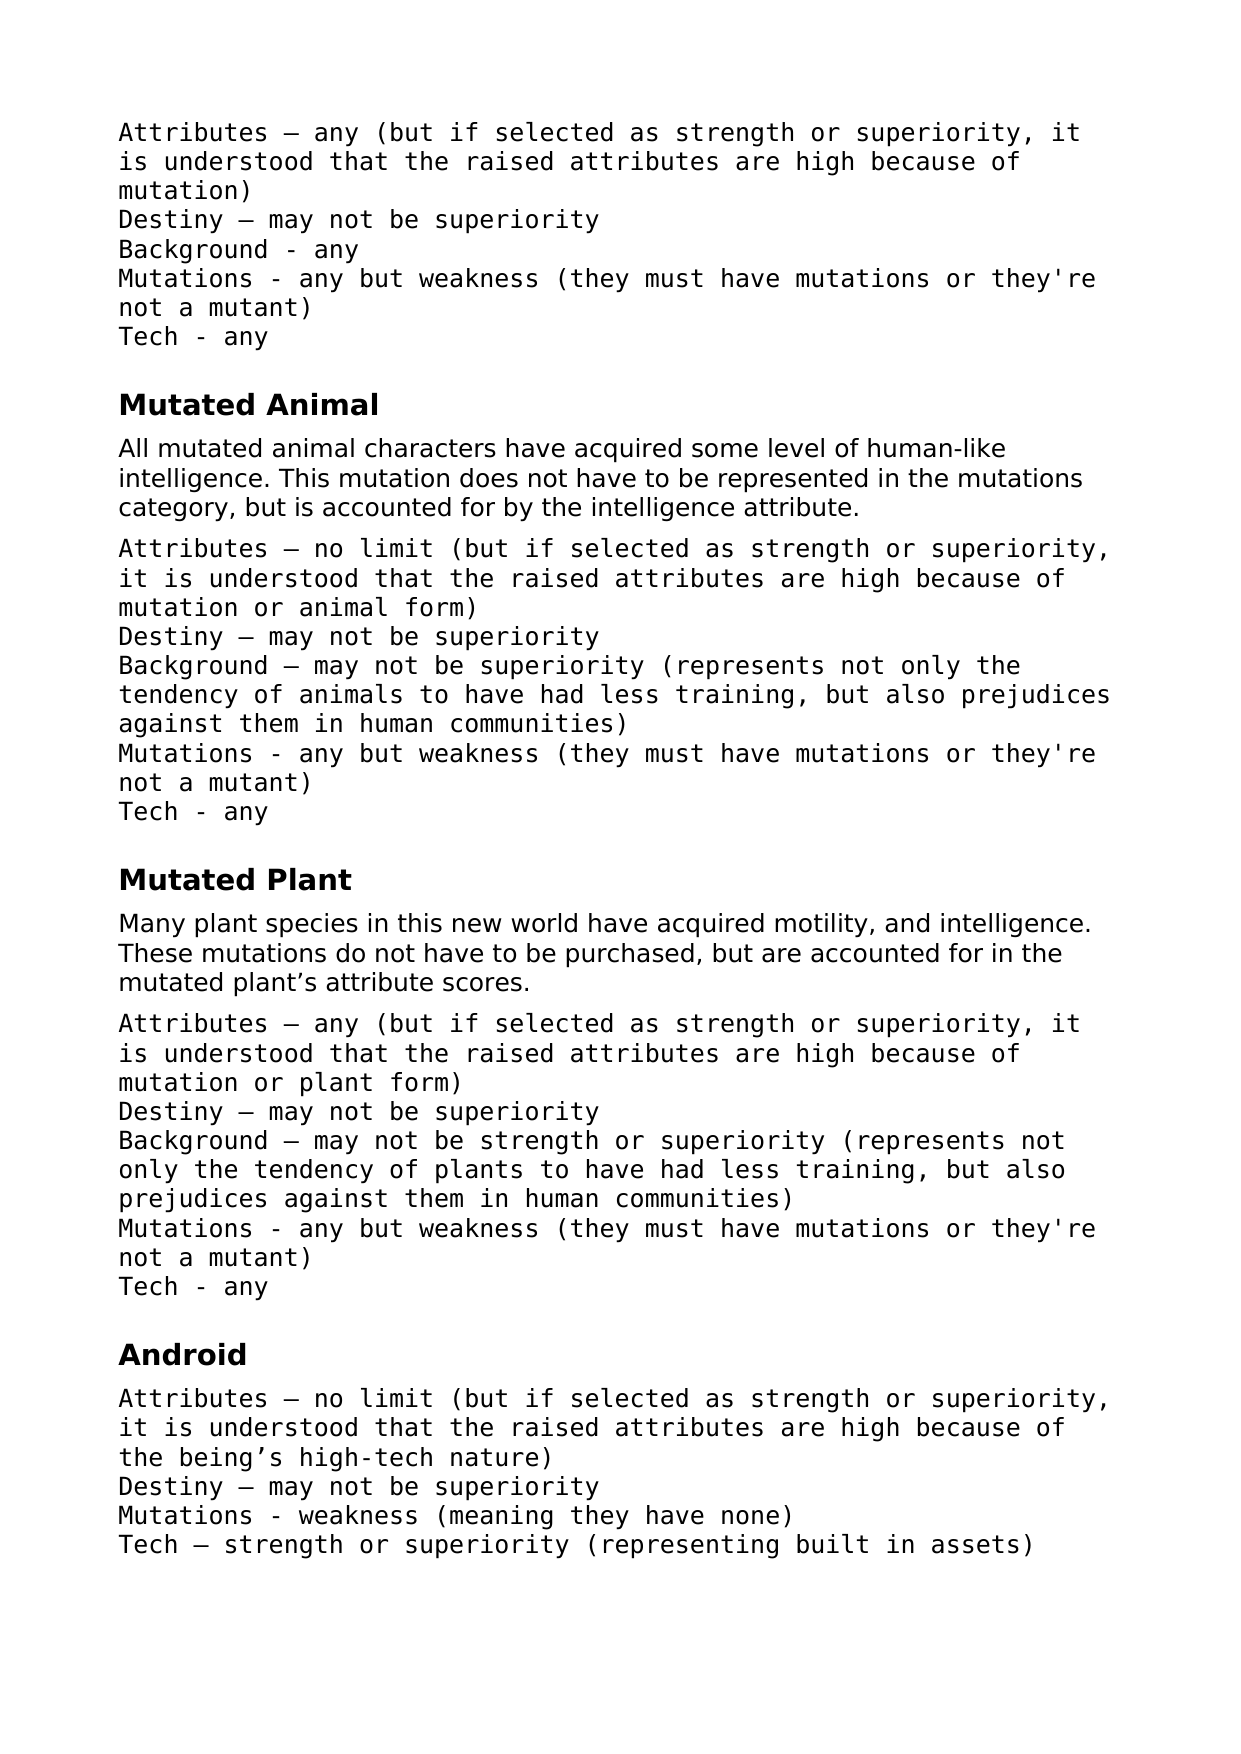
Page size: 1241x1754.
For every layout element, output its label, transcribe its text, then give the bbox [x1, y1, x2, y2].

text Attributes – any (but if selected as strength or superiority, it is understood that the raised attributes are high because of mutation or plant form) Destiny – may not be superiority Background – may not be strength or superiority (represents not only the tendency of plants to have had less training, but also prejudices against them in human communities) Mutations - any but weakness (they must have mutations or they're not a mutant) Tech - any [118, 1009, 1122, 1301]
text Attributes – no limit (but if selected as strength or superiority, it is understood that the raised attributes are high because of mutation or animal form) Destiny – may not be superiority Background – may not be superiority (represents not only the tendency of animals to have had less training, but also prejudices against them in human communities) Mutations - any but weakness (they must have mutations or they're not a mutant) Tech - any [118, 535, 1122, 826]
text Many plant species in this new world have acquired motility, and intelligence. These mutations do not have to be purchased, but are accounted for in the mutated plant’s attribute scores. [118, 909, 1122, 997]
text Attributes – any (but if selected as strength or superiority, it is understood that the raised attributes are high because of mutation) Destiny – may not be superiority Background - any Mutations - any but weakness (they must have mutations or they're not a mutant) Tech - any [118, 118, 1122, 351]
text Attributes – no limit (but if selected as strength or superiority, it is understood that the raised attributes are high because of the being’s high-tech nature) Destiny – may not be superiority Mutations - weakness (meaning they have none) Tech – strength or superiority (representing built in assets) [118, 1384, 1122, 1559]
subtitle Mutated Plant [118, 863, 1122, 897]
text All mutated animal characters have acquired some level of human-like intelligence. This mutation does not have to be represented in the mutations category, but is accounted for by the intelligence attribute. [118, 435, 1122, 522]
subtitle Android [118, 1338, 1122, 1372]
subtitle Mutated Animal [118, 388, 1122, 422]
